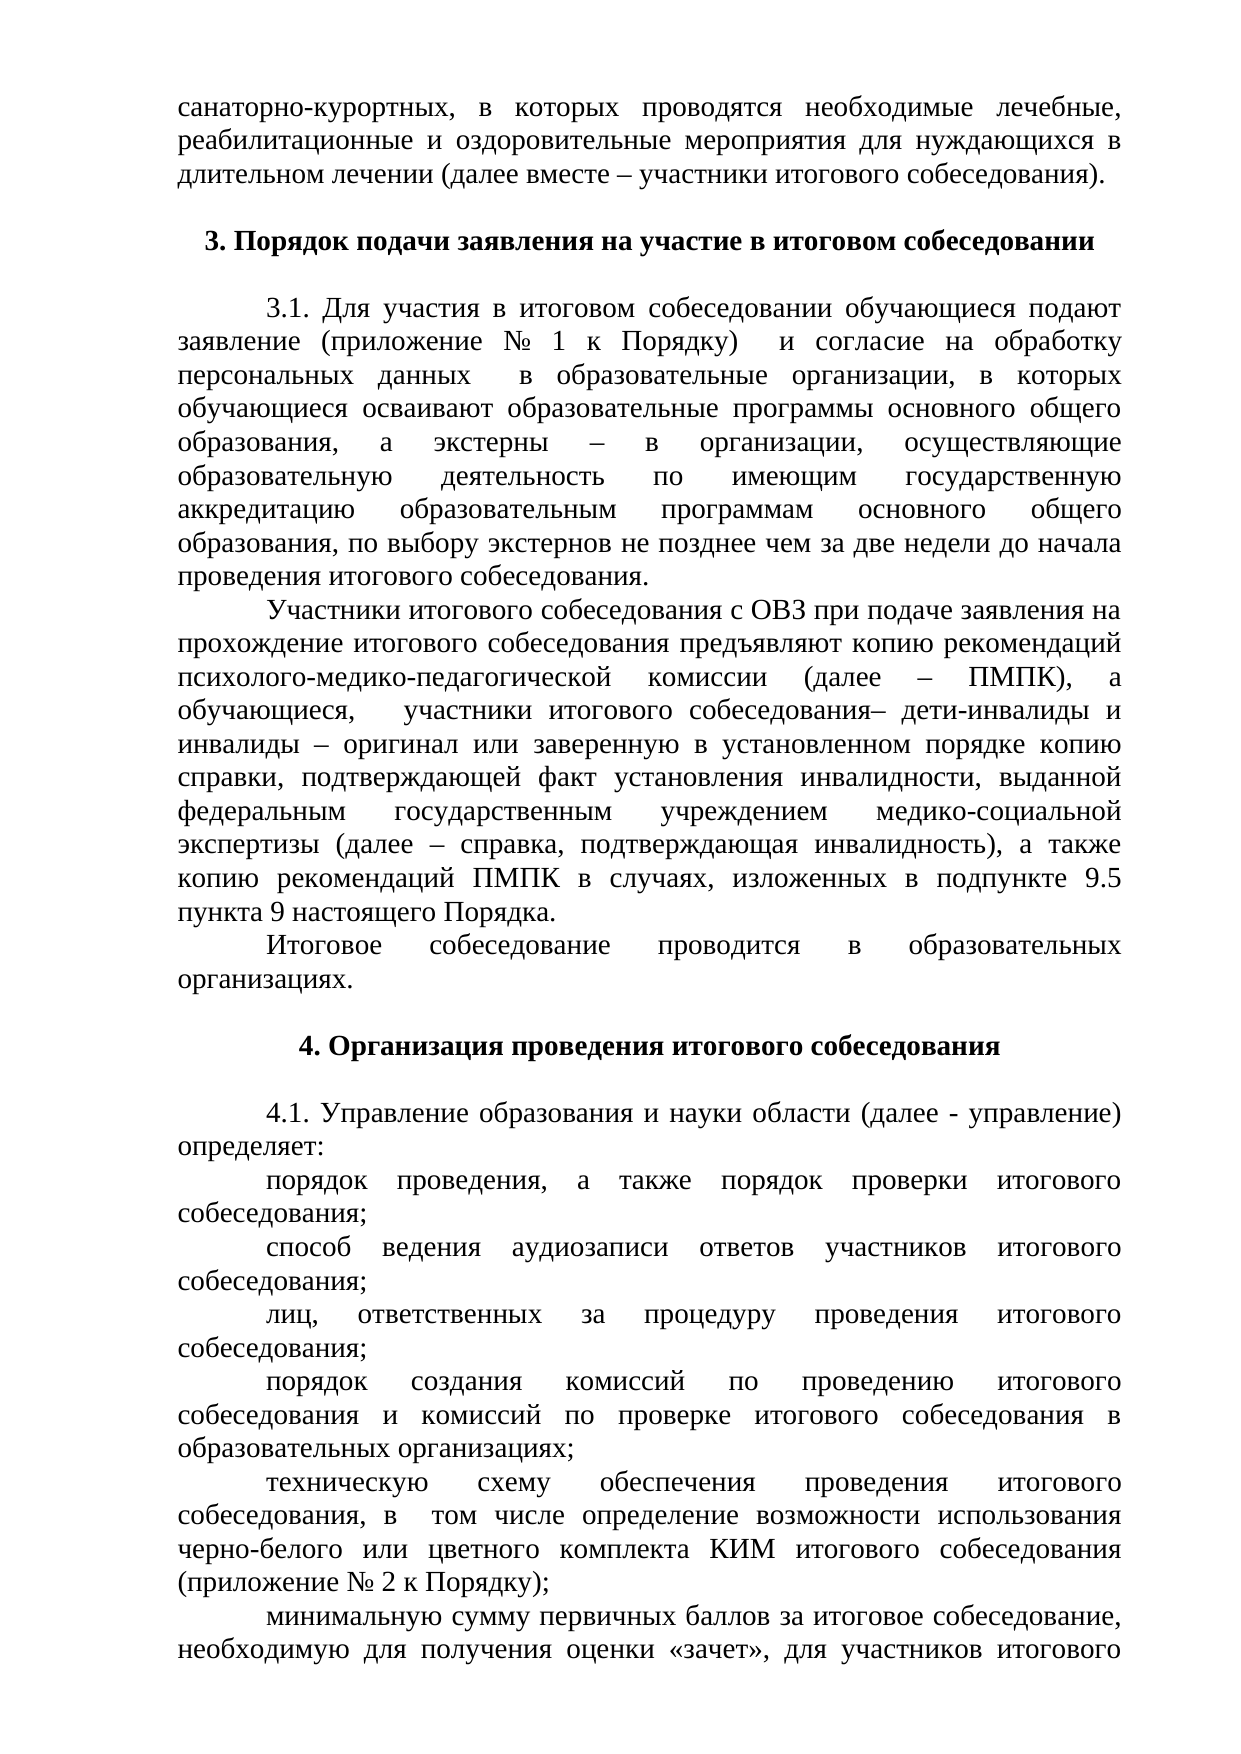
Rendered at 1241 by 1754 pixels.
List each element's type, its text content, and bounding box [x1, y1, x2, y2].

text санаторно-курортных, в которых проводятся необходимые лечебные, реабилитационные и оздоровительные мероприятия для нуждающихся в длительном лечении (далее вместе – участники итогового собеседования). [177, 89, 1122, 189]
text Итоговое собеседование проводится в образовательных организациях. [177, 927, 1122, 994]
text порядок создания комиссий по проведению итогового собеседования и комиссий по проверке итогового собеседования в образовательных организациях; [177, 1363, 1122, 1464]
subtitle 4. Организация проведения итогового собеседования [177, 1028, 1122, 1061]
text Участники итогового собеседования с ОВЗ при подаче заявления на прохождение итогового собеседования предъявляют копию рекомендаций психолого-медико-педагогической комиссии (далее – ПМПК), а обучающиеся, участники итогового собеседования– дети-инвалиды и инвалиды – оригинал или заверенную в установленном порядке копию справки, подтверждающей факт установления инвалидности, выданной федеральным государственным учреждением медико-социальной экспертизы (далее – справка, подтверждающая инвалидность), а также копию рекомендаций ПМПК в случаях, изложенных в подпункте 9.5 пункта 9 настоящего Порядка. [177, 592, 1122, 927]
text 4.1. Управление образования и науки области (далее - управление) определяет: [177, 1095, 1122, 1162]
text 3.1. Для участия в итоговом собеседовании обучающиеся подают заявление (приложение № 1 к Порядку) и согласие на обработку персональных данных в образовательные организации, в которых обучающиеся осваивают образовательные программы основного общего образования, а экстерны – в организации, осуществляющие образовательную деятельность по имеющим государственную аккредитацию образовательным программам основного общего образования, по выбору экстернов не позднее чем за две недели до начала проведения итогового собеседования. [177, 290, 1122, 592]
text техническую схему обеспечения проведения итогового собеседования, в том числе определение возможности использования черно-белого или цветного комплекта КИМ итогового собеседования (приложение № 2 к Порядку); [177, 1464, 1122, 1598]
subtitle 3. Порядок подачи заявления на участие в итоговом собеседовании [177, 223, 1122, 256]
text лиц, ответственных за процедуру проведения итогового собеседования; [177, 1296, 1122, 1363]
text порядок проведения, а также порядок проверки итогового собеседования; [177, 1162, 1122, 1229]
text минимальную сумму первичных баллов за итоговое собеседование, необходимую для получения оценки «зачет», для участников итогового [177, 1598, 1122, 1665]
text способ ведения аудиозаписи ответов участников итогового собеседования; [177, 1229, 1122, 1296]
